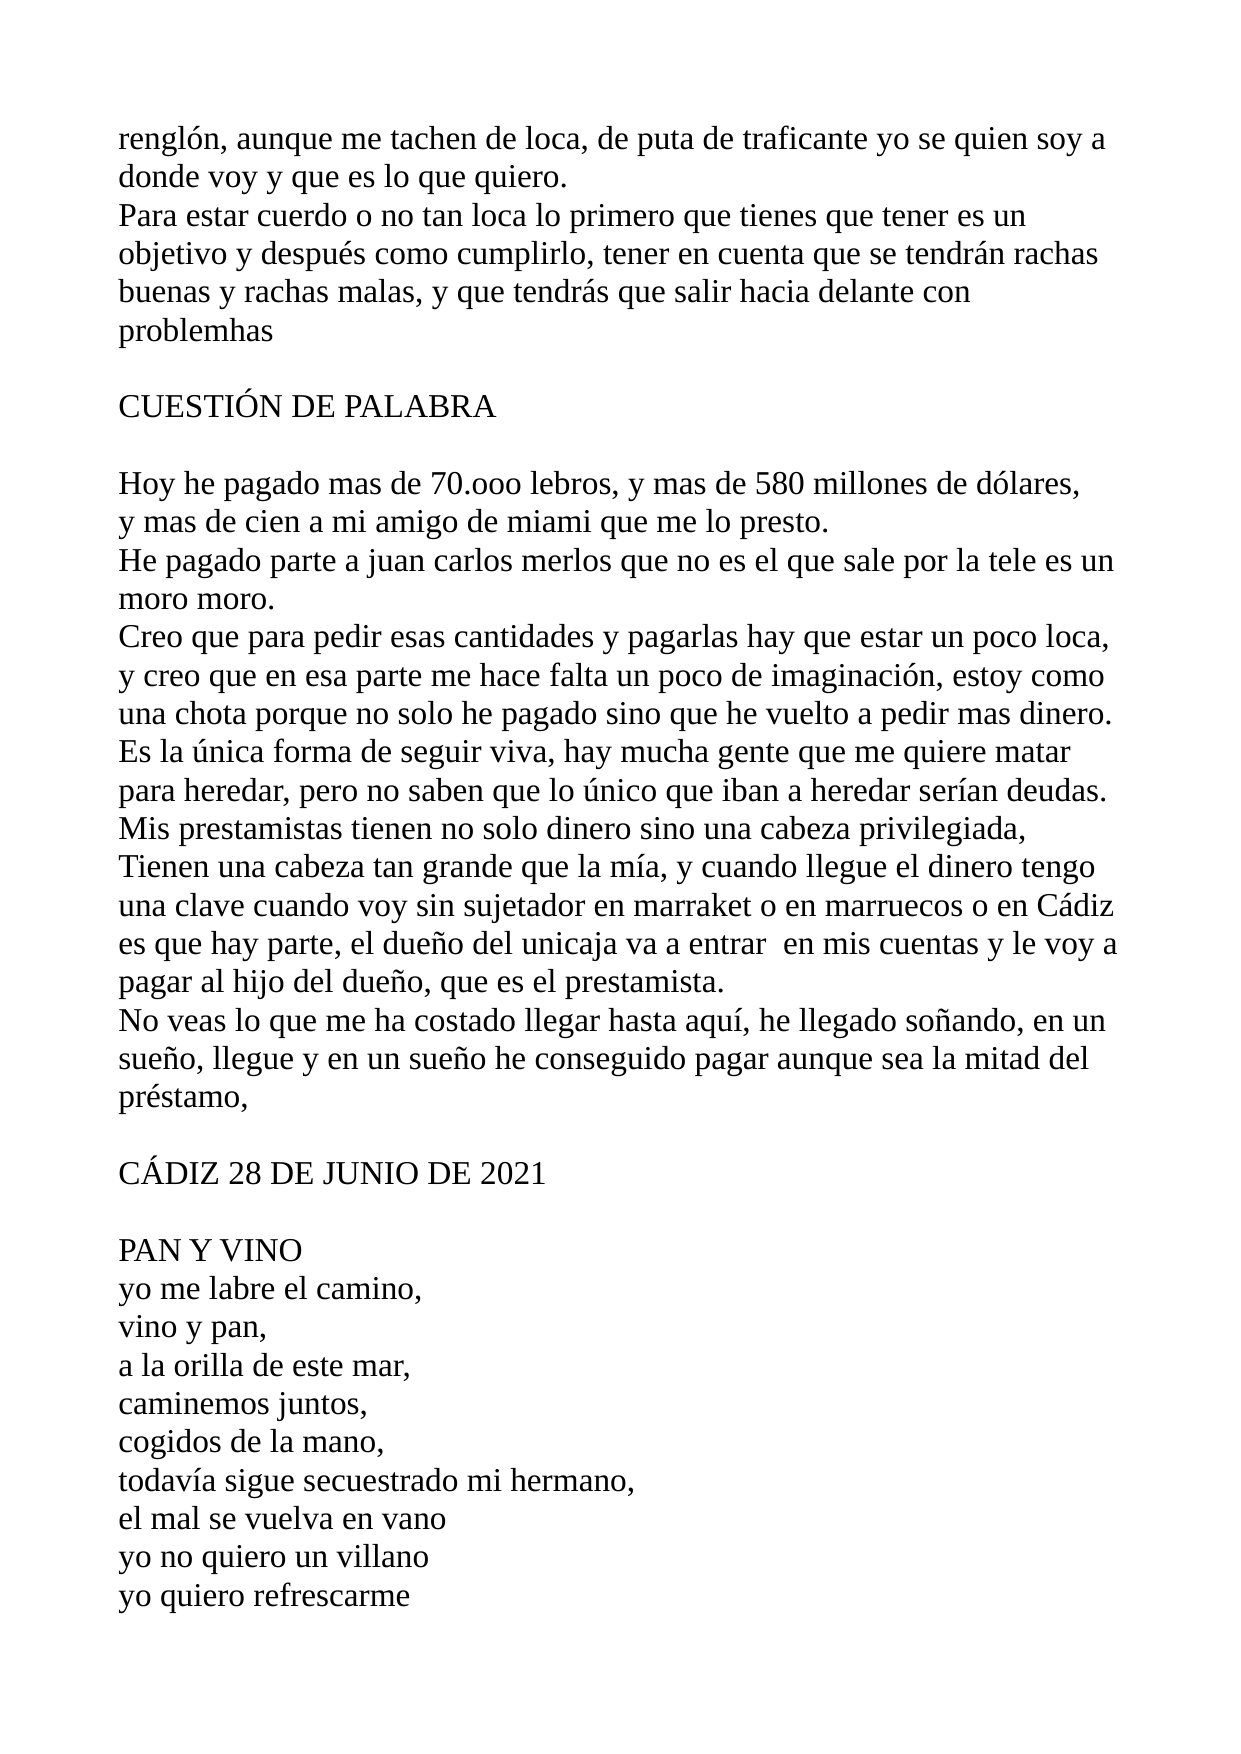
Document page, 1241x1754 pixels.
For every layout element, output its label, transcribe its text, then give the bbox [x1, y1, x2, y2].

text a la orilla de este mar, [118, 1345, 1122, 1383]
text cogidos de la mano, [118, 1421, 1122, 1460]
text vino y pan, [118, 1306, 1122, 1345]
text yo no quiero un villano [118, 1536, 1122, 1575]
text Tienen una cabeza tan grande que la mía, y cuando llegue el dinero tengo una clave cuando voy sin sujetador en marraket o en marruecos o en Cádiz es que hay parte, el dueño del unicaja va a entrar en mis cuentas y le voy a pagar al hijo del dueño, que es el prestamista. [118, 846, 1122, 1000]
text yo quiero refrescarme [118, 1575, 1122, 1613]
text CUESTIÓN DE PALABRA [118, 386, 1122, 425]
text CÁDIZ 28 DE JUNIO DE 2021 [118, 1153, 1122, 1191]
text todavía sigue secuestrado mi hermano, [118, 1460, 1122, 1498]
text renglón, aunque me tachen de loca, de puta de traficante yo se quien soy a donde voy y que es lo que quiero. [118, 118, 1122, 195]
text el mal se vuelva en vano [118, 1498, 1122, 1536]
text Mis prestamistas tienen no solo dinero sino una cabeza privilegiada, [118, 808, 1122, 846]
text He pagado parte a juan carlos merlos que no es el que sale por la tele es un moro moro. [118, 540, 1122, 616]
text y creo que en esa parte me hace falta un poco de imaginación, estoy como una chota porque no solo he pagado sino que he vuelto a pedir mas dinero. [118, 655, 1122, 731]
text No veas lo que me ha costado llegar hasta aquí, he llegado soñando, en un sueño, llegue y en un sueño he conseguido pagar aunque sea la mitad del préstamo, [118, 1000, 1122, 1115]
text Hoy he pagado mas de 70.ooo lebros, y mas de 580 millones de dólares, [118, 463, 1122, 501]
text y mas de cien a mi amigo de miami que me lo presto. [118, 501, 1122, 540]
text Para estar cuerdo o no tan loca lo primero que tienes que tener es un objetivo y después como cumplirlo, tener en cuenta que se tendrán rachas buenas y rachas malas, y que tendrás que salir hacia delante con problemhas [118, 195, 1122, 348]
text Es la única forma de seguir viva, hay mucha gente que me quiere matar para heredar, pero no saben que lo único que iban a heredar serían deudas. [118, 731, 1122, 808]
text Creo que para pedir esas cantidades y pagarlas hay que estar un poco loca, [118, 616, 1122, 655]
text PAN Y VINO [118, 1230, 1122, 1268]
text yo me labre el camino, [118, 1268, 1122, 1306]
text caminemos juntos, [118, 1383, 1122, 1421]
